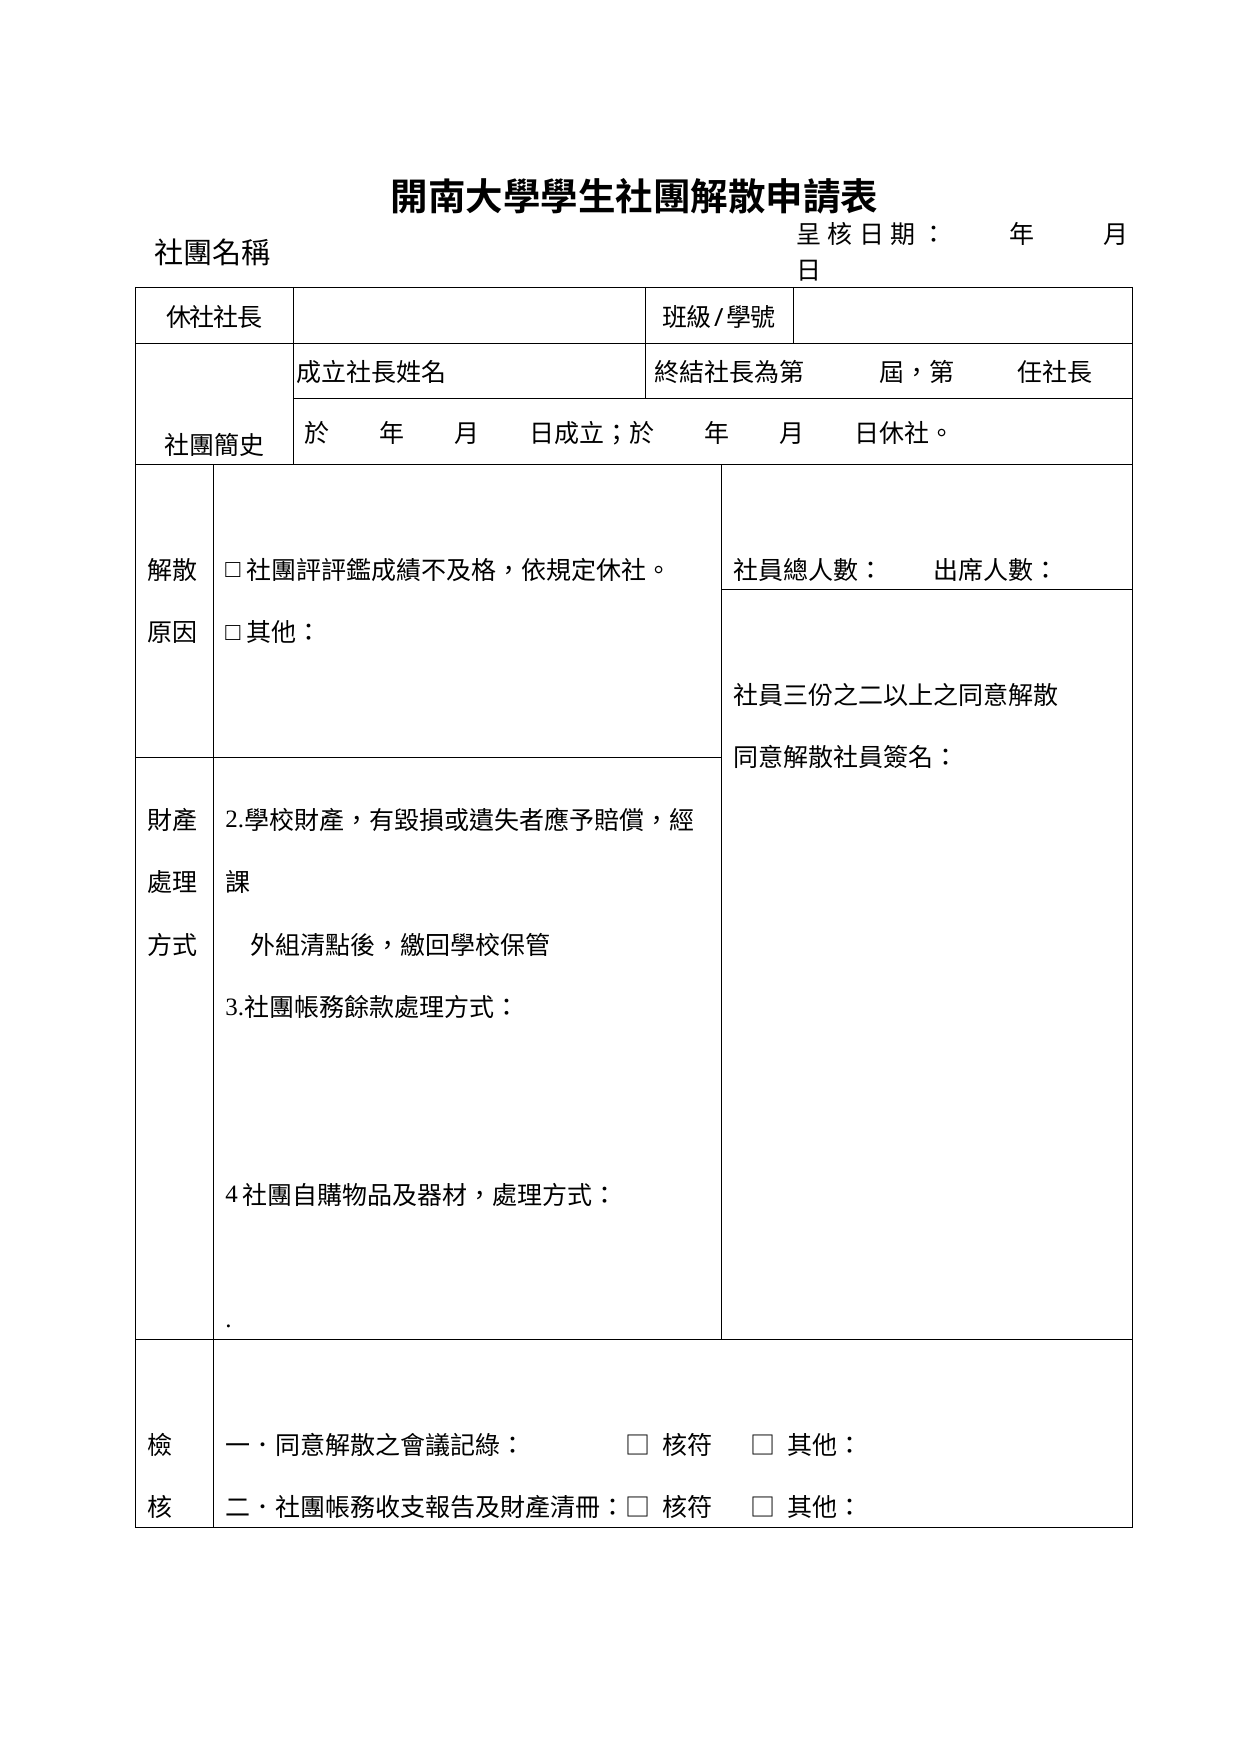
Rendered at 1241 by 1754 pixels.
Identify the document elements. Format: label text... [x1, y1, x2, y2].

table_cell □ 社團評評鑑成績不及格，依規定休社。 □ 其他： [214, 465, 721, 757]
table_cell 社員三份之二以上之同意解散 同意解散社員簽名： [722, 590, 1132, 1339]
table_cell 社團簡史 [136, 344, 293, 464]
table_cell [794, 288, 1132, 342]
table_cell 於 年 月 日成立；於 年 月 日休社。 [294, 399, 1132, 464]
table_cell [289, 214, 793, 287]
table_cell 成立社長姓名 [294, 344, 645, 398]
table_cell [294, 288, 645, 342]
table_cell 財產 處理 方式 [136, 758, 213, 1339]
table_cell 社員總人數： 出席人數： [722, 465, 1132, 589]
table_cell 呈核日期： 年 月 日 [794, 214, 1132, 287]
table_cell 班級/學號 [646, 288, 793, 342]
table_cell 2.學校財產，有毀損或遺失者應予賠償，經課 外組清點後，繳回學校保管 3.社團帳務餘款處理方式： 4社團自購物品及器材，處理方式： . [214, 758, 721, 1339]
table_cell 一．同意解散之會議記綠： □ 核符 □ 其他： 二．社團帳務收支報告及財產清冊：□ 核符 □ 其他： [214, 1340, 1132, 1527]
table_cell 休社社長 [136, 288, 293, 342]
table_cell 社團名稱 [136, 214, 289, 287]
table_cell 解散 原因 [136, 465, 213, 757]
table_cell 檢 核 [136, 1340, 213, 1527]
table_cell 終結社長為第 屆，第 任社長 [646, 344, 1132, 398]
table_header 開南大學學生社團解散申請表 [136, 89, 1132, 214]
